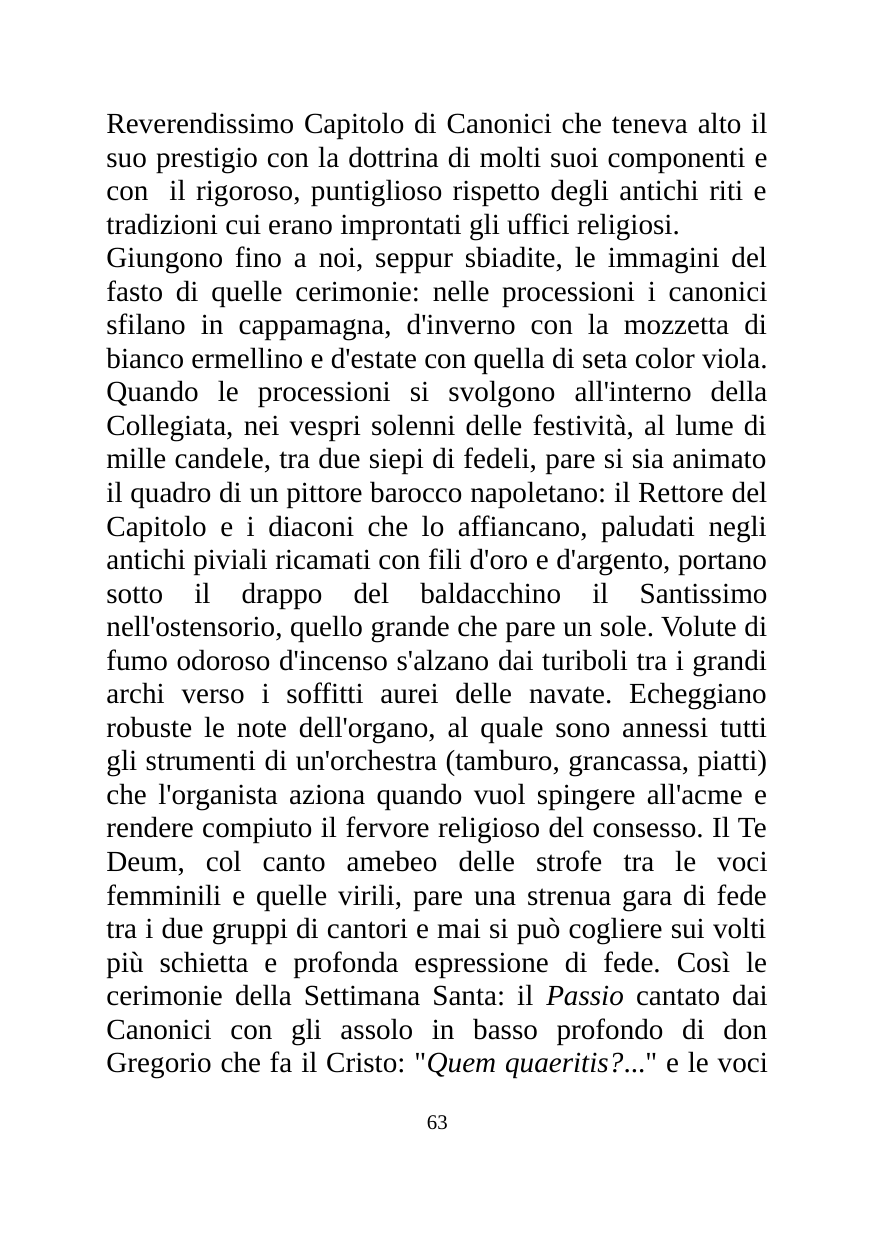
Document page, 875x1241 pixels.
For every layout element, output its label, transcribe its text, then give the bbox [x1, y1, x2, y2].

text Giungono fino a noi, seppur sbiadite, le immagini del fasto di quelle cerimonie: nelle processioni i canonici sfilano in cappamagna, d'inverno con la mozzetta di bianco ermellino e d'estate con quella di seta color viola. Quando le processioni si svolgono all'interno della Collegiata, nei vespri solenni delle festività, al lume di mille candele, tra due siepi di fedeli, pare si sia animato il quadro di un pittore barocco napoletano: il Rettore del Capitolo e i diaconi che lo affiancano, paludati negli antichi piviali ricamati con fili d'oro e d'argento, portano sotto il drappo del baldacchino il Santissimo nell'ostensorio, quello grande che pare un sole. Volute di fumo odoroso d'incenso s'alzano dai turiboli tra i grandi archi verso i soffitti aurei delle navate. Echeggiano robuste le note dell'organo, al quale sono annessi tutti gli strumenti di un'orchestra (tamburo, grancassa, piatti) che l'organista aziona quando vuol spingere all'acme e rendere compiuto il fervore religioso del consesso. Il Te Deum, col canto amebeo delle strofe tra le voci femminili e quelle virili, pare una strenua gara di fede tra i due gruppi di cantori e mai si può cogliere sui volti più schietta e profonda espressione di fede. Così le cerimonie della Settimana Santa: il Passio cantato dai Canonici con gli assolo in basso profondo di don Gregorio che fa il Cristo: "Quem quaeritis?..." e le voci [106, 240, 768, 1079]
text Reverendissimo Capitolo di Canonici che teneva alto il suo prestigio con la dottrina di molti suoi componenti e con il rigoroso, puntiglioso rispetto degli antichi riti e tradizioni cui erano improntati gli uffici religiosi. [106, 106, 768, 240]
